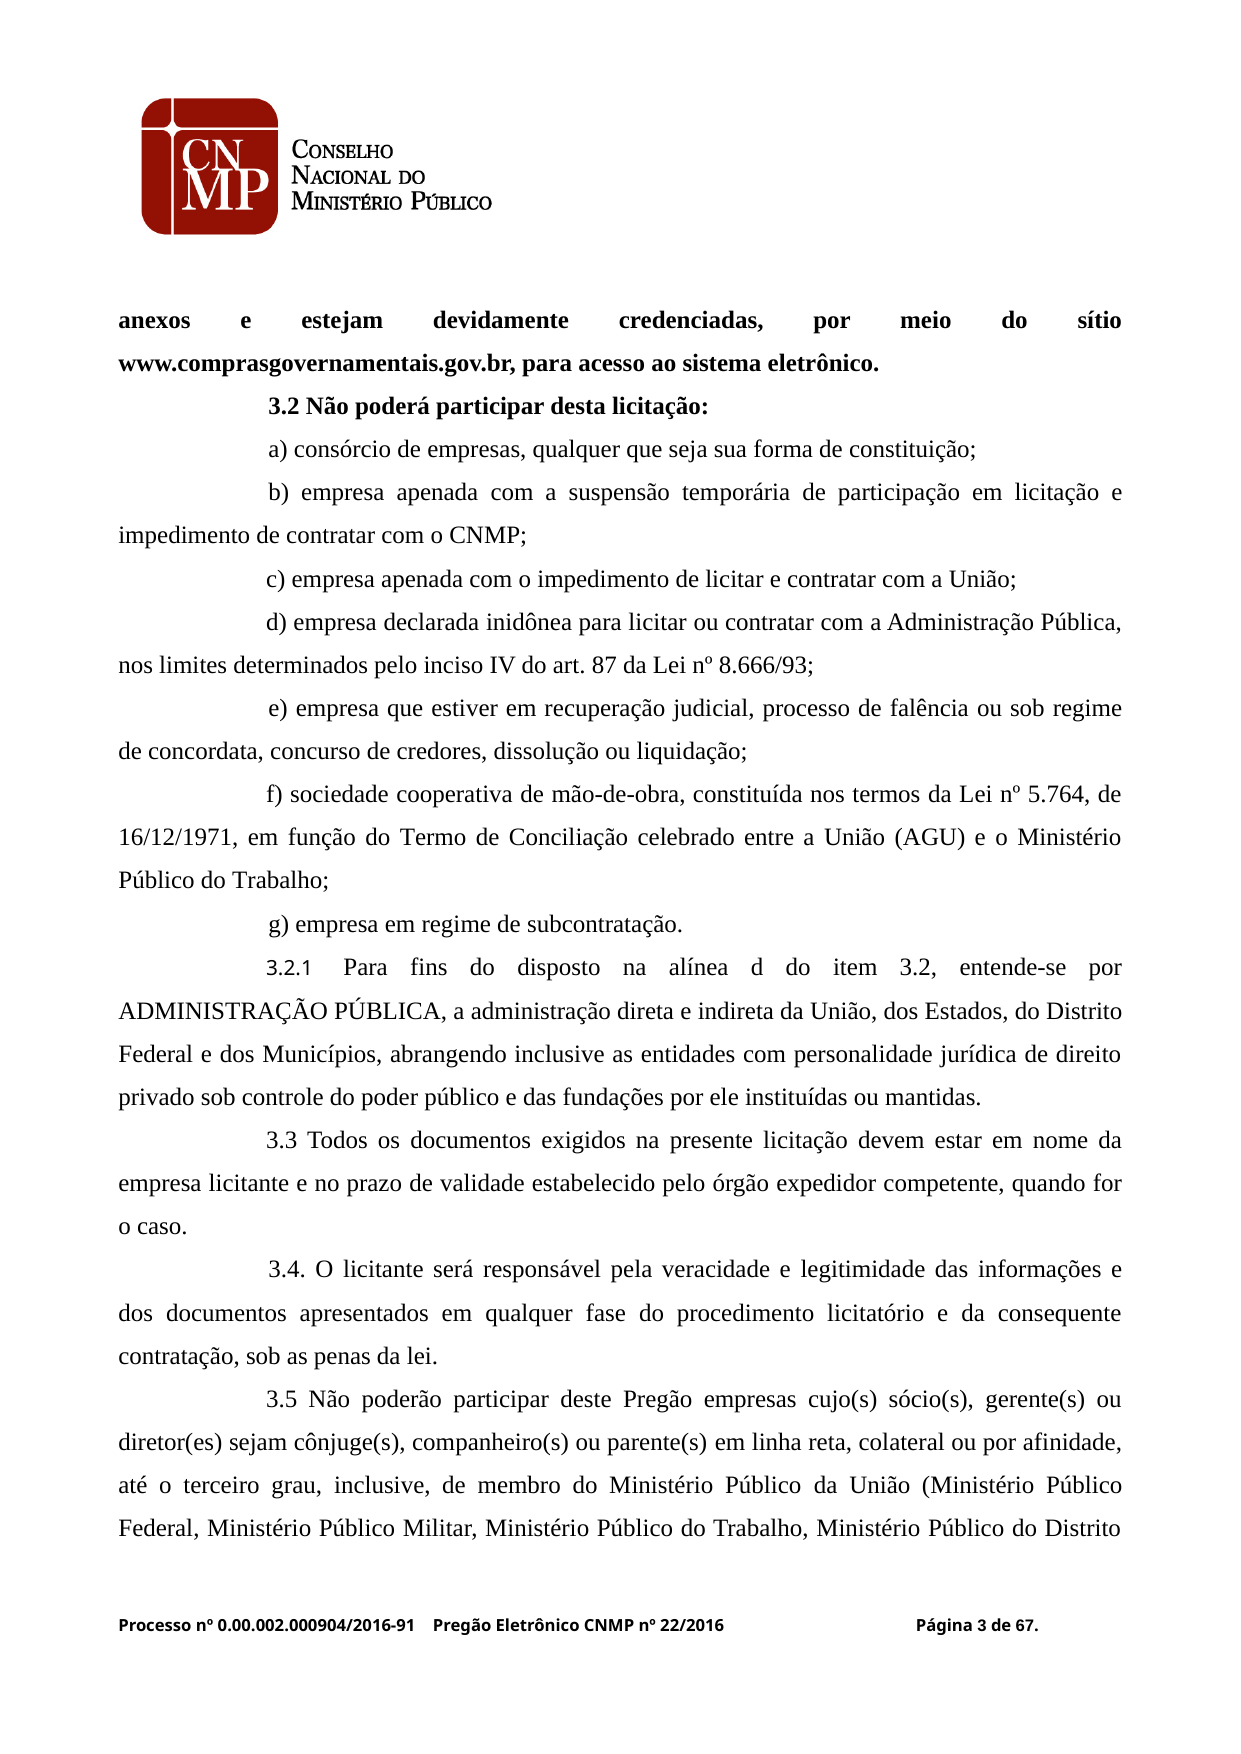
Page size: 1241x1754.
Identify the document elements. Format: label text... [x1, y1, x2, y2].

text 3.2 Não poderá participar desta licitação: [118, 391, 1123, 420]
text 3.3 Todos os documentos exigidos na presente licitação devem estar em nome da empresa licitante e no prazo de validade estabelecido pelo órgão expedidor competente, quando for o caso. [118, 1125, 1123, 1240]
text f) sociedade cooperativa de mão-de-obra, constituída nos termos da Lei nº 5.764, de 16/12/1971, em função do Termo de Conciliação celebrado entre a União (AGU) e o Ministério Público do Trabalho; [118, 779, 1123, 894]
list Para fins do disposto na alínea d do item 3.2, entende-se por ADMINISTRAÇÃO PÚBLICA, a administração direta e indireta da União, dos Estados, do Distrito Federal e dos Municípios, abrangendo inclusive as entidades com personalidade jurídica de direito privado sob controle do poder público e das fundações por ele instituídas ou mantidas. [118, 952, 1123, 1111]
picture [118, 76, 507, 256]
text g) empresa em regime de subcontratação. [118, 909, 1123, 937]
text d) empresa declarada inidônea para licitar ou contratar com a Administração Pública, nos limites determinados pelo inciso IV do art. 87 da Lei nº 8.666/93; [118, 607, 1123, 679]
text b) empresa apenada com a suspensão temporária de participação em licitação e impedimento de contratar com o CNMP; [118, 477, 1123, 549]
text c) empresa apenada com o impedimento de licitar e contratar com a União; [118, 564, 1123, 592]
text 3.4. O licitante será responsável pela veracidade e legitimidade das informações e dos documentos apresentados em qualquer fase do procedimento licitatório e da consequente contratação, sob as penas da lei. [118, 1254, 1123, 1369]
text a) consórcio de empresas, qualquer que seja sua forma de constituição; [118, 434, 1123, 463]
text e) empresa que estiver em recuperação judicial, processo de falência ou sob regime de concordata, concurso de credores, dissolução ou liquidação; [118, 693, 1123, 765]
text anexos e estejam devidamente credenciadas, por meio do sítio www.comprasgovernamentais.gov.br, para acesso ao sistema eletrônico. [118, 305, 1123, 377]
text 3.5 Não poderão participar deste Pregão empresas cujo(s) sócio(s), gerente(s) ou diretor(es) sejam cônjuge(s), companheiro(s) ou parente(s) em linha reta, colateral ou por afinidade, até o terceiro grau, inclusive, de membro do Ministério Público da União (Ministério Público Federal, Ministério Público Militar, Ministério Público do Trabalho, Ministério Público do Distrito [118, 1384, 1123, 1542]
